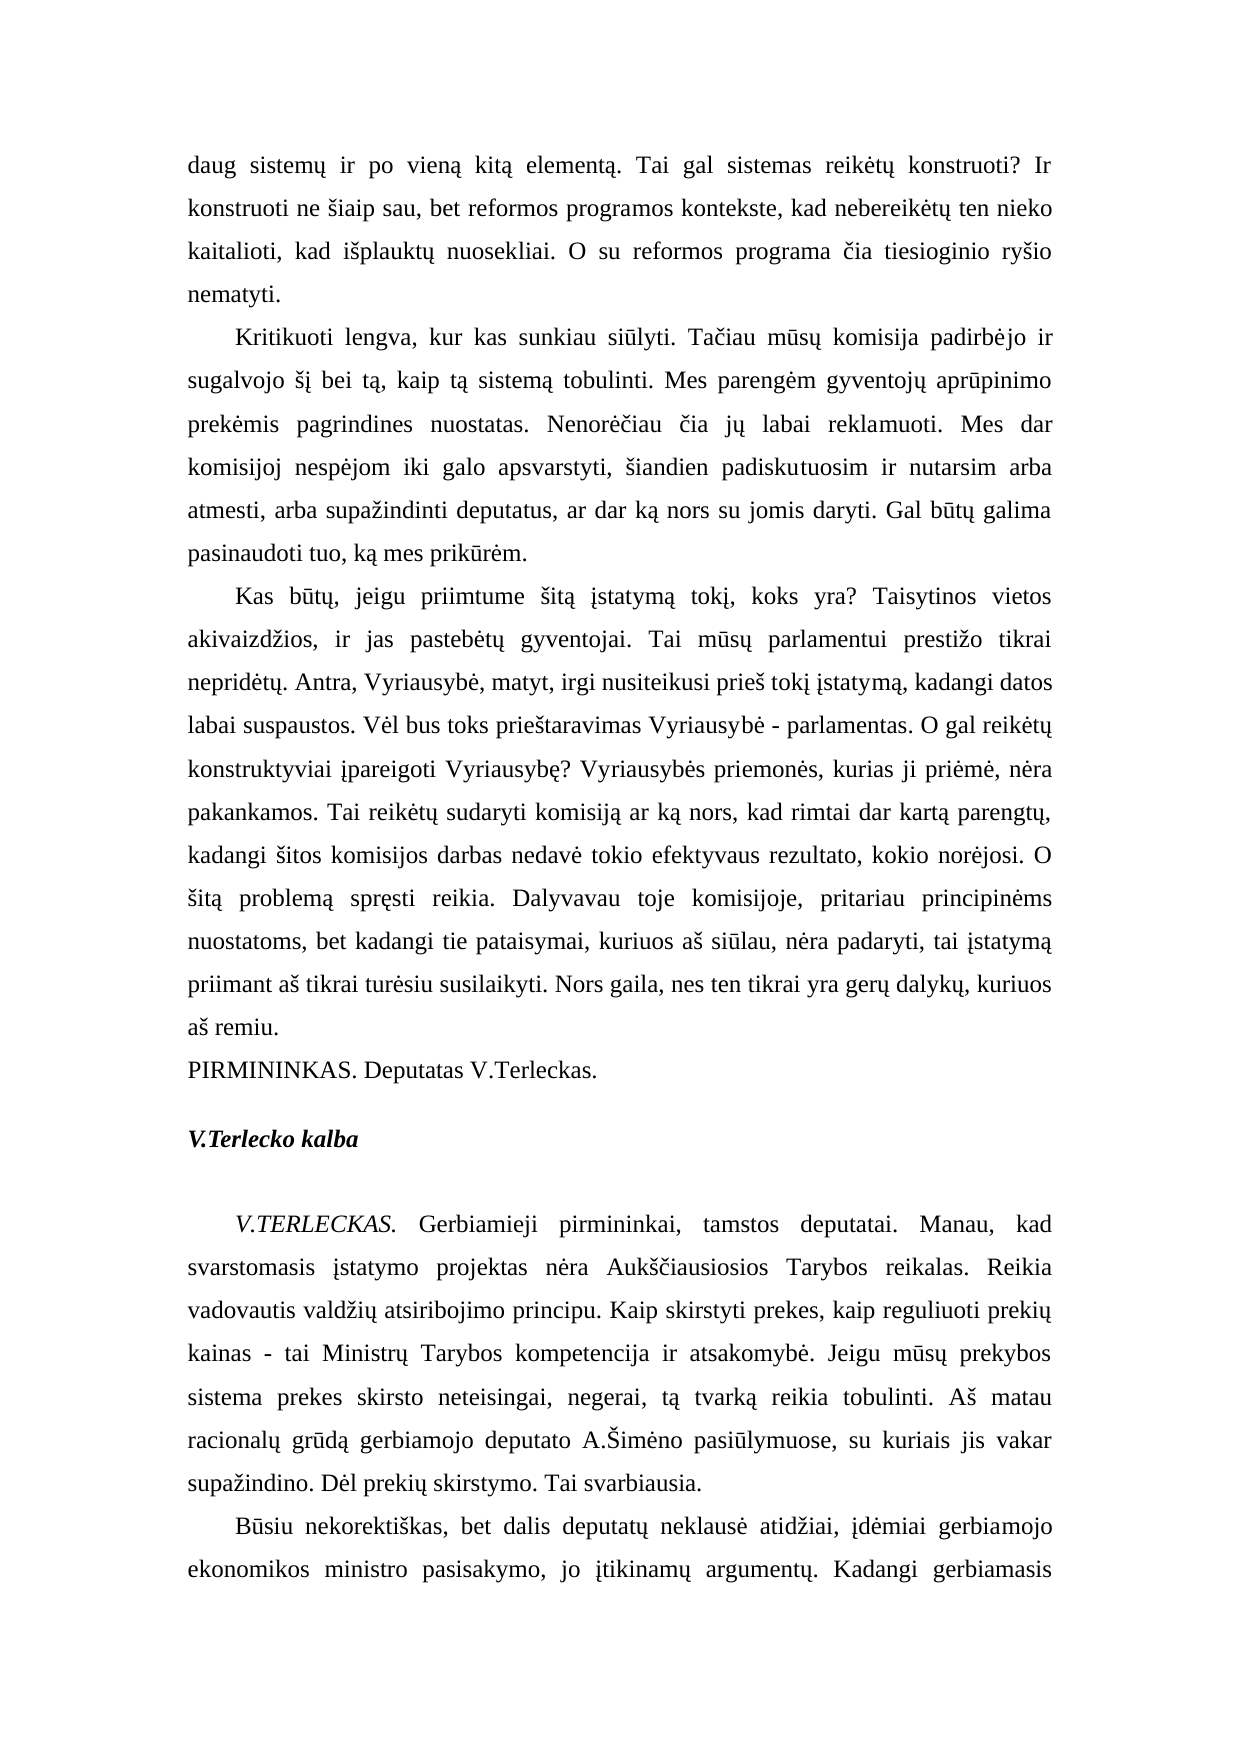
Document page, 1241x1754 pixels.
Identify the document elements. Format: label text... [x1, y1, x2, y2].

text PIRMININKAS. Deputatas V.Terleckas. [187, 1056, 1053, 1084]
text daug sistemų ir po vieną kitą elementą. Tai gal sistemas reikėtų konstruoti? Ir konstruoti ne šiaip sau, bet reformos progra­mos kontekste, kad nebereikėtų ten nieko kaitalioti, kad išplauktų nuosek­liai. O su reformos programa čia tiesioginio ryšio nematyti. [187, 150, 1053, 308]
text Kritikuoti lengva, kur kas sunkiau siūlyti. Tačiau mūsų komisija padirbė­jo ir sugalvojo šį bei tą, kaip tą sistemą tobulinti. Mes parengėm gyventojų aprūpinimo prekėmis pagrindines nuostatas. Nenorėčiau čia jų labai rekla­muoti. Mes dar komisijoj nespėjom iki galo apsvarstyti, šiandien padisku­tuosim ir nutarsim arba atmesti, arba supažindinti deputatus, ar dar ką nors su jomis daryti. Gal būtų galima pasinaudoti tuo, ką mes prikūrėm. [187, 322, 1053, 567]
text Būsiu nekorektiškas, bet dalis deputatų neklausė atidžiai, įdėmiai gerbia­mojo ekonomikos ministro pasisakymo, jo įtikinamų argumentų. Kadangi gerbiamasis [187, 1511, 1053, 1583]
subtitle V.Terlecko kalba [187, 1124, 1053, 1152]
text Kas būtų, jeigu priimtume šitą įstatymą tokį, koks yra? Taisytinos vietos akivaizdžios, ir jas pastebėtų gyventojai. Tai mūsų parlamentui prestižo tikrai nepridėtų. Antra, Vyriausybė, matyt, irgi nusiteikusi prieš tokį įstaty­mą, kadangi datos labai suspaustos. Vėl bus toks prieštaravimas Vyriausy­bė - parlamentas. O gal reikėtų konstruktyviai įpareigoti Vyriausybę? Vy­riausybės priemonės, kurias ji priėmė, nėra pakankamos. Tai reikėtų sudaryti komisiją ar ką nors, kad rimtai dar kartą parengtų, kadangi šitos komisijos darbas nedavė tokio efektyvaus rezultato, kokio norėjosi. O šitą problemą spręsti reikia. Dalyvavau toje komisijoje, pritariau principinėms nuostatoms, bet kadangi tie pataisymai, kuriuos aš siūlau, nėra padaryti, tai įstatymą priimant aš tikrai turėsiu susilaikyti. Nors gaila, nes ten tikrai yra gerų dalykų, kuriuos aš remiu. [187, 581, 1053, 1041]
text V.TERLECKAS. Gerbiamieji pirmininkai, tamstos deputatai. Manau, kad svarstomasis įstatymo projektas nėra Aukščiausiosios Tarybos reikalas. Reikia vadovautis valdžių atsiribojimo principu. Kaip skirstyti prekes, kaip reguliuoti prekių kainas - tai Ministrų Tarybos kompetencija ir atsakomybė. Jeigu mūsų prekybos sistema prekes skirsto neteisingai, negerai, tą tvarką reikia tobulinti. Aš matau racionalų grūdą gerbiamojo deputato A.Šimėno pasiūlymuose, su kuriais jis vakar supažindino. Dėl prekių skirstymo. Tai svarbiausia. [187, 1209, 1053, 1497]
